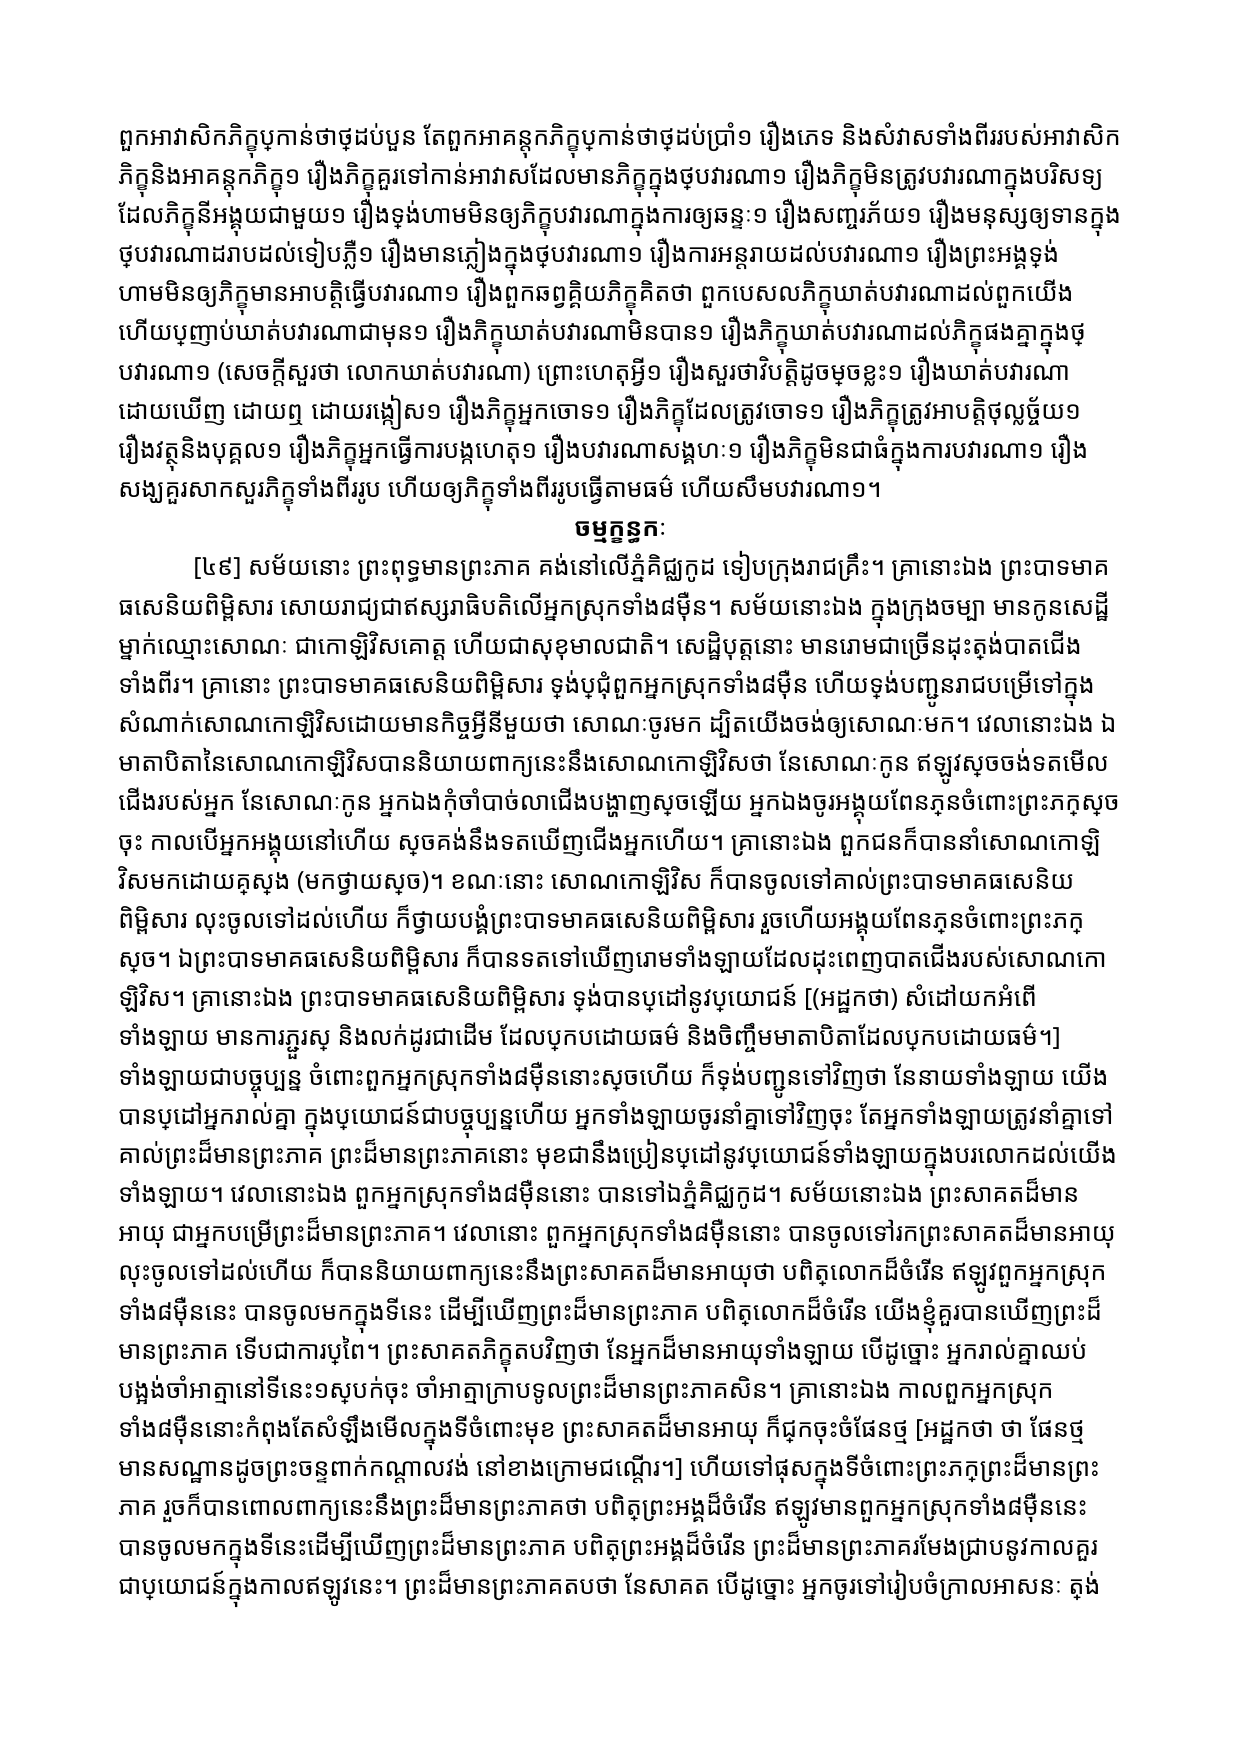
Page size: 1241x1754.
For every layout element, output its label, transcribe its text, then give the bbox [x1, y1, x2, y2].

text ចម្មក្ខន្ធកៈ [118, 510, 1122, 544]
text [៤៩] សម័យនោះ ព្រះពុទ្ធមានព្រះភាគ គង់នៅលើភ្នំគិជ្ឈកូដ ទៀបក្រុងរាជគ្រឹះ។ គ្រានោះឯង ព្រះបាទមាគធសេនិយពិម្ពិសារ សោយរាជ្យ​ជាឥស្សរាធិបតិលើអ្នកស្រុកទាំង​៨ម៉ឺន។ សម័យនោះឯង ក្នុងក្រុងចម្បា មានកូនសេដ្ឋីម្នាក់ឈ្មោះ​សោណៈ ជាកោឡិវិសគោត្ត ហើយជា​សុខុមាលជាតិ។ សេដ្ឋិបុត្តនោះ មានរោមជាច្រើនដុះ​ត្រង់បាតជើងទាំងពីរ។ គ្រានោះ ព្រះបាទ​មាគធសេនិយពិម្ពិសារ ទ្រង់​ប្រជុំ​ពួកអ្នក​ស្រុកទាំង​៨ម៉ឺន ហើយទ្រង់បញ្ជូនរាជបម្រើ​ទៅក្នុង​សំណាក់​សោណកោឡិវិសដោយ​មានកិច្ចអ្វីនីមួយថា សោណៈចូរមក ដ្បិតយើងចង់​ឲ្យសោណៈ​មក។ វេលានោះឯង ឯមាតាបិតា​នៃសោណកោឡិវិសបាននិយាយ​ពាក្យនេះនឹង​សោណកោឡិវិសថា នែសោណៈ​កូន ឥឡូវស្តេច​ចង់​ទតមើលជើង​របស់អ្នក នែសោណៈ​កូន អ្នកឯង​កុំចាំបាច់​លាជើង​បង្ហាញ​ស្តេចឡើយ អ្នកឯង​ចូរ​អង្គុយ​ពែនភ្នែន​ចំពោះ​ព្រះភក្ត្រ​ស្តេចចុះ កាលបើ​អ្នកអង្គុយនៅហើយ ស្តេចគង់នឹង​ទតឃើញ​ជើងអ្នកហើយ។ គ្រានោះឯង ពួកជនក៏​បាននាំសោណកោឡិវិស​មកដោយគ្រែស្នែង (មកថ្វាយស្តេច)។ ខណៈនោះ សោណកោឡិវិស ក៏​បានចូលទៅគាល់ព្រះបាទ​មាគធសេនិយពិម្ពិសារ លុះចូលទៅដល់ហើយ ក៏ថ្វាយបង្គំ​ព្រះបាទ​មាគធសេនិយពិម្ពិសារ រួចហើយអង្គុយពែនភ្នែន​ចំពោះព្រះភក្ត្រស្តេច។ ឯព្រះបាទ​មាគធសេនិយ​ពិម្ពិសារ ក៏បានទតទៅឃើញ​រោមទាំងឡាយ​ដែលដុះ​ពេញបាតជើង​របស់សោណកោឡិវិស។ គ្រានោះឯង ព្រះបាទ​មាគធសេនិយ​ពិម្ពិសារ ទ្រង់បានប្រដៅនូវ​ប្រយោជន៍ [(អដ្ឋកថា) សំដៅយក​អំពើទាំងឡាយ មានការភ្ជួរស្រែ និងលក់ដូរ​ជាដើម ដែលប្រកប​ដោយធម៌ និងចិញ្ចឹមមាតាបិតា​ដែលប្រកបដោយធម៌។] ទាំងឡាយជាបច្ចុប្បន្ន ចំពោះពួក​អ្នកស្រុកទាំង៨ម៉ឺននោះស្រេចហើយ ក៏ទ្រង់​បញ្ជូន​ទៅវិញថា នែនាយទាំងឡាយ យើងបានប្រដៅអ្នករាល់គ្នា​ ក្នុងប្រយោជន៍​ជាបច្ចុប្បន្ន​ហើយ អ្នកទាំងឡាយចូរ​នាំគ្នាទៅវិញចុះ តែអ្នកទាំងឡាយត្រូវនាំគ្នាទៅគាល់​ព្រះដ៏មានព្រះភាគ ព្រះដ៏មានព្រះភាគនោះ មុខជានឹងប្រៀនប្រដៅ​នូវប្រយោជន៍​ទាំងឡាយ​ក្នុង​បរលោក​ដល់យើងទាំងឡាយ។ វេលានោះឯង ពួកអ្នកស្រុកទាំង៨ម៉ឺន​នោះ បានទៅឯភ្នំ​គិជ្ឈកូដ។ សម័យនោះឯង ព្រះសាគតដ៏មានអាយុ ជាអ្នកបម្រើព្រះដ៏មានព្រះភាគ។ វេលានោះ ពួកអ្នកស្រុក​ទាំង៨ម៉ឺននោះ បានចូល​ទៅរកព្រះសាគត​ដ៏មានអាយុ លុះចូលទៅ​ដល់ហើយ ក៏បាននិយាយពាក្យនេះ​នឹងព្រះសាគត​ដ៏មាន​អាយុថា បពិត្រលោកដ៏ចំរើន ឥឡូវពួកអ្នកស្រុក​ទាំង៨ម៉ឺននេះ បានចូលមកក្នុងទីនេះ ដើម្បី​ឃើញព្រះដ៏មានព្រះភាគ បពិត្រលោកដ៏ចំរើន យើងខ្ញុំគួរបាន​ឃើញព្រះដ៏មានព្រះភាគ ទើប​ជាការប្រពៃ។ ព្រះសាគតភិក្ខុតបវិញថា នែអ្នកដ៏មានអាយុទាំងឡាយ បើដូច្នោះ អ្នករាល់គ្នា​ឈប់​បង្អង់​ចាំអាត្មា​នៅទី​នេះ១ស្របក់ចុះ ចាំអាត្មា​ក្រាបទូល​ព្រះដ៏មានព្រះភាគ​សិន។ គ្រានោះឯង កាលពួកអ្នកស្រុកទាំង៨ម៉ឺន​នោះកំពុងតែសំឡឹង​មើលក្នុងទី​ចំពោះមុខ ​ព្រះសាគត​ដ៏មានអាយុ ក៏ជ្រែក​ចុះចំផែនថ្ម [អដ្ឋកថា ថា ផែនថ្មមានសណ្ឋានដូចព្រះចន្ទពាក់កណ្តាលវង់ នៅខាងក្រោមជណ្តើរ។] ហើយទៅផុស​ក្នុងទីចំពោះ​ព្រះភក្ត្រ​ព្រះដ៏មានព្រះភាគ រួចក៏បាន​ពោល​ពាក្យនេះ​នឹងព្រះដ៏មានព្រះភាគថា បពិត្រ​ព្រះអង្គដ៏ចំរើន ឥឡូវ​មាន​ពួកអ្នកស្រុកទាំង​៨ម៉ឺន​នេះ បាន​ចូលមកក្នុងទីនេះ​ដើម្បី​ឃើញព្រះដ៏មានព្រះភាគ បពិត្រព្រះអង្គដ៏ចំរើន ព្រះដ៏មានព្រះភាគ​រមែង​ជ្រាបនូវកាល​គួរ ជាប្រយោជន៍​ក្នុងកាលឥឡូវ​នេះ។ ព្រះដ៏មានព្រះភាគតបថា នែសាគត បើដូច្នោះ អ្នកចូរទៅ​រៀបចំក្រាលអាសនៈ ត្រង់ម្លប់នៃវិហារចុះ។ ព្រះសាគត​ដ៏មានអាយុ​បាន​ទទួល​ព្រះពុទ្ធដីកា​ព្រះដ៏មានព្រះភាគថា ព្រះករុណាព្រះអង្គ ហើយក៏នាំ​យកតាំង ជ្រែកចុះក្នុង​ទី​ចំពោះ​ព្រះភក្ត្រ​ព្រះដ៏មានព្រះភាគ កាលអ្នកស្រុក​ទាំង​៨ម៉ឺន​នោះ កំពុង​សំឡឹង​មើលក្នុង​ទីចំពោះ​មុខ ក៏ស្រាប់តែទៅផុស​ចំផែនថ្ម ហើយក្រាលអាសនៈ​ត្រង់ម្លប់​នៃវិហារ។ វេលានោះ ព្រះមានព្រះភាគ ទ្រង់យាងចេញពី​វិហារ ទៅគង់នៅ​លើអាសនៈ​ដែលព្រះសាគត​ត្ថេរៈ​បានក្រាល​ត្រង់ម្លប់​នៃវិហារ។ លំដាប់នោះឯង ពួកអ្នកស្រុកទាំង​៨ម៉ឺន​នោះ បានចូល​ទៅគាល់​ព្រះដ៏​មានព្រះភាគ លុះចូលទៅ​ដល់ហើយ ក៏ក្រាបថ្វាយបង្គំ​ព្រះដ៏មានព្រះភាគ រួចអង្គុយ​នៅក្នុងទី​ដ៏សមគួរ។ គ្រានោះ ពួកអ្នក​ស្រុកទាំង​៨ម៉ឺននោះ ក៏អបអរ រាក់ទាក់នឹងព្រះសាគត​ដ៏មាន​អាយុទៅវិញ មិនបានអបអរ​រាក់ទាក់​នឹង​ព្រះដ៏មានព្រះភាគ ដូច្នោះឡើយ។ វេលានោះឯង ព្រះដ៏មានព្រះភាគ ទ្រង់ជ្រាប​សេចក្តី​បរិវិតក្ក​ ​ក្នុងចិត្តរបស់​ពួកអ្នកស្រុក​ទាំង៨ម៉ឺន ដោយព្រះទ័យ​នោះហើយ ទើបទ្រង់ត្រាស់​ហៅព្រះសាគត​ដ៏មានអាយុ​មកថា នែសាគត បើដូច្នោះ​ អ្នកចូរ​សំដែង​ឥទ្ធិប្បាដិហារ្យ ដែលជាធម៌​របស់មនុស្សជាន់ខ្ពស់ ឲ្យក្រៃលែង​ឡើង​ទៅទៀត។ ព្រះសាគត​ដ៏​មានអាយុ​បានទទួល​ស្តាប់​ព្រះពុទ្ធដីកាព្រះដ៏មានព្រះភាគថា ព្រះករុណាព្រះអង្គ ហើយក៏ហោះ​ទៅលើវេហាស៍ ចង្រ្កម គឺដើរខ្លះ ឈរខ្លះ គង់ខ្លះ សិងខ្លះ បណ្តាល​ឲ្យកើតផ្សែងខ្លះ បណ្តាល​ឲ្យ​កើតភ្លើងខ្លះ បាត់​ខ្លួន​ទៅខ្លះ ក្នុងប្រទេស​ទំនេរ គឺ​អាកាស។ វេលានោះ ព្រះសាគតដ៏មានអាយុ លុះបាន​សំដែង​ឥទ្ធិប្បាដិហារ្យ ជាធម៌​របស់មនុស្សជាន់ខ្ពស់ មានប្រការច្រើនយ៉ាង ​នៅលើប្រទេស​ទំនេរ គឺអាកាស​រួចហើយ ក៏មកក្រាបសិរសា ទៀប​ព្រះបាទា នៃព្រះដ៏មានព្រះភាគ ហើយក៏​បាន​ក្រាបបង្គំ​ទូលពាក្យនេះ នឹងព្រះមានព្រះភាគ​ថា បពិត្រព្រះអង្គដ៏ចំរើន ព្រះមានព្រះភាគ ជាគ្រូ​របស់ខ្ញុំព្រះអង្គ ខ្ញុំព្រះអង្គជាសាវក បពិត្រព្រះអង្គដ៏ចំរើន ព្រះដ៏មានព្រះភាគ ជាគ្រូ​របស់​ខ្ញុំ​ព្រះ​អង្គ ខ្ញុំព្រះអង្គជាសាវក។ ខណៈនោះ អ្នកស្រុកទាំង​៨ម៉ឺននោះ ក៏ពោលថា នែគ្នាយើង​ដ៏ចំរើន គួរ​អស្ចារ្យពេកណាស់ នែគ្នាយើងដ៏ចំរើន ហេតុដែលមិនធ្លាប់កើត កើត​ឡើងហើយតើ អម្បាល​សាវក​មានឫទ្ធិ​ខ្លាំង មានអានុភាព​ច្រើនម្ល៉ោះ​ទៅហើយ ចំណង់​បើគ្រូ គង់មានឫទ្ធានុភាព​ក្រៃលែង ជាងនេះ​ពិតប្រាកដ ហើយបែរមកអបអរ​ រាក់ទាក់​ នឹង​ព្រះដ៏មានព្រះភាគវិញ លែងអបអរ​រាក់ទាក់​ នឹង​ព្រះសាគតដ៏មានអាយុ​ដូច្នោះទៀតឡើយ។ វេលានោះ ព្រះដ៏មានព្រះភាគ​ជាម្ចាស់ ទ្រង់ជ្រាបសេចក្តី​បរិវិតក្ក ​ក្នុងចិត្ត​របស់​ពួកអ្នកស្រុក ទាំង​៨ម៉ឺន​នោះ ដោយ​ព្រះទ័យហើយ ទើបទ្រង់​សំដែងនូវ​អនុបុព្វីកថា ឯអនុបុព្វីកថានោះ តើដូចម្តេចខ្លះ គឺព្រះអង្គ​ទ្រង់សំដែង​ទាន​កថា សីលកថា សគ្គកថា សំដែងពីទោស​ របស់កាមគុណ ដែលជារបស់លាមកសៅហ្មង និងអានិសង្ស​ក្នុងកិរិយា​ចេញបួស។ ​ព្រះដ៏មានព្រះភាគ ​ជាម្ចាស់ ទ្រង់​បានជ្រាបថា ពួក​ជនទាំង​នោះមានចិត្ត​ស្រួល មានចិត្តទន់ មានចិត្តប្រាសចាក​នីវរណៈ មានចិត្តអណ្តែតឡើង មានចិត្ត​ជ្រះថ្លា​ក្នុងវេលា​ណាហើយ ក៏ទ្រង់សំដែងនូវ​ធម្មទេសនា ដែលព្រះពុទ្ធ​ទាំងឡាយ​ តែងលើក​ឡើង​សំដែង​ដោយ​ព្រះអង្គ​ឯង គឺសំដែងពី​កងទុក្ខ ហេតុដែលនាំឲ្យកើតកងទុក្ខ សេចក្តីរំលត់នូវ​កងទុក្ខ និងផ្លូវ​ដែល​ដល់​នូវ​សេចក្តី​រំលត់​កងទុក្ខ ក្នុងវេលានោះ។ សំពត់សស្អាត ប្រាសចាកវត្ថុមានពណ៌ខ្មៅ គួរ​ទទួល​យកគ្រឿង​ជ្រលក់​ដោយ​ល្អ យ៉ាងណាមិញ ធម្មចក្ខុ (គឺ​សោតាបត្តិមគ្គ) ឥតមានធូលី ឥតមាន​មន្ទិល ក៏កើតឡើងដល់​ពួកអ្នកស្រុក​ទាំង៨ម៉ឺន​នោះ លើអាសនៈ​នោះថា ធម្មជាតឯណានីមួយ មានសេចក្តីកើតឡើង​ជាធម្មតា ធម្មជាតទាំងអស់នោះ តែងមានសេចក្តីរលត់​ទៅវិញ​ជាធម្មតា យ៉ាង​នោះឯង។ ពួកជន​ទាំងនោះ ក៏បានយល់នូវ​អរិយសច្ចធម៌ហើយ បានដល់នូវ​អរិយសច្ច​ធម៌​ហើយ បានដឹងច្បាស់ ​នូវ​អរិយសច្ចធម៌​ហើយ បានចុះចិត្តស៊ប់ ​ក្នុងអរិយសច្ចធម៌ហើយ ឆ្លងផុត​សេចក្តីសង្ស័យ ប្រាសចេញពី​សេចក្តី​ងឿងឆ្ងល់ ដល់​នូវសេចក្តី​ក្លៀវក្លា មិនបានជឿបុគ្គលដទៃ​ ក្នុងសាសនា នៃ​ព្រះសាស្តា ក៏បាន​ក្រាបបង្គំ​ទូលពាក្យ​នេះ នឹងព្រះដ៏មានព្រះភាគថា បពិត្រ​ព្រះអង្គ​ដ៏ចំរើន ច្បាស់ណាស់ហើយ បពិត្រព្រះអង្គដ៏ចំរើន ច្បាស់ណាស់ហើយ បពិត្រព្រះ​អង្គ​ដ៏ចំរើន បុគ្គលផ្ងារឡើង ​នូវ​ភាជន៍ដែលគេផ្កាប់ចុះ ឬបើកឡើង​ នូវ​វត្ថុដែល​កំបាំង ឬប្រាប់ផ្លូវ​ដល់​អ្នក​វង្វេងផ្លូវ ឬទ្រោល​បំភ្លឺ​ប្រទីបប្រេង​ ក្នុងទីងងឹត ដោយគិតថា ពួកជន​ដែលមានចក្ខុ នឹងបាន​ឃើញ​នូវរូបទាំងឡាយ យ៉ាងណាមិញ ធម៌ដែលព្រះដ៏មានព្រះភាគ បានសំដែង​ដោយ​អនេក​បរិយាយ ក៏ដូច្នោះឯង បពិត្រព្រះអង្គដ៏ចំរើន យើងខ្ញុំទាំងឡាយនេះ សូមដល់​នូវ​ព្រះដ៏មាន​ព្រះភាគ ​ជាម្ចាស់ផង ព្រះធម៌ផង ព្រះភិក្ខុសង្ឃ​ផងថា ជាទីរលឹក សូម​ព្រះដ៏មាន​ព្រះភាគជាម្ចាស់ ចាំទុកនូវយើងខ្ញុំ​ថា ជា​ឧបាសក បានដល់​នូវ​ព្រះរតនត្រ័យ ថាជា​ទីរលឹក​ស្មើ​ដោយជីវិត ចាប់ដើម​តាំងពីថ្ងៃនេះទៅ។ [118, 549, 1122, 1601]
text [៤៨] រឿងពួកភិក្ខុនៅចាំវស្សា​ក្នុងកោសល​ជនបទ មកគាល់ព្រះសាស្តា១ រឿង​ភិក្ខុនៅ​រួមគ្នា​ដូច​បសុសត្វ (គឺសត្វដែលគេចិញ្ចឹម) មិនជាទីសប្បាយ១ រឿង​បវារណាជាការអនុលោម​ដល់គ្នា​នឹងគ្នា១ រឿងពួកឆព្វគ្គិយភិក្ខុអង្គុយលើ​អាសនៈ​ ក្នុងពេលដែលភិក្ខុជាថេរៈ​ កំពុង​បវារណា១ រឿង​បវារណាមានពីរយ៉ាង១ រឿងបវារណា​កម្មបួនយ៉ាង១ រឿងព្រះអង្គទ្រង់​អនុញ្ញាត​ឲ្យភិក្ខុឈឺ​ឲ្យបវារណា១ រឿងញាតិ​ចាប់ភិក្ខុ​ក្នុងថ្ងៃបវារណា១ រឿងស្តេច​ចាប់ភិក្ខុ​ក្នុងថ្ងៃបវារណា១ រឿងពួកចោរ​ចាប់ភិក្ខុ​ក្នុងថ្ងៃបវារណា១ រឿងពួកអ្នកលេង​ចាប់ភិក្ខុ​ក្នុងថ្ងៃបវារណា១ រឿងភិក្ខុជា​សត្រូវ​​ចាប់ភិក្ខុ​ក្នុងថ្ងៃបវារណា១ រឿងទ្រង់អនុញ្ញាត​ឲ្យភិក្ខុ​ប្រាំរូប​ធ្វើបវារណា​ដោយសង្ឃ​បវារណា១ រឿងទ្រង់អនុញ្ញាត​ឲ្យភិក្ខុ​បួនរូបបវារណា​ដល់គ្នានឹងគ្នា១ រឿងទ្រង់អនុញ្ញាត​ឲ្យភិក្ខុ​បីរូប​បវារណា​ដល់គ្នានឹងគ្នា១ រឿងទ្រង់អនុញ្ញាត​ឲ្យភិក្ខុ​ពីររូប​បវារណា​ដល់គ្នានឹងគ្នា១ រឿងទ្រង់អនុញ្ញាត​ឲ្យភិក្ខុ​មួយរូប​អធិដ្ឋាន​បវារណា១ រឿង​ភិក្ខុត្រូវអាបត្តិ​ក្នុងថ្ងៃបវារណា១ រឿង​ភិក្ខុសង្ស័យ​អាបត្តិ​ក្នុងថ្ងៃបវារណា១ រឿងភិក្ខុកំពុងតែបវារណា ហើយរលឹកឃើញ​អាបត្តិ១ រឿង​សង្ឃទាំងអស់ត្រូវ​សភាគាបត្តិ​ក្នុងថ្ងៃបវារណា១ រឿងសង្ឃទាំងអស់​សង្ស័យ​សភាគាបត្តិ១ រឿង​ភិក្ខុនៅក្នុងអាវាស​ច្រើនជាង​ និងស្មើគ្នា និង​តិចជាង១ រឿង​ពួកអាវាសិកភិក្ខុប្រកាន់​ថាថ្ងៃដប់បួន តែពួក​អាគន្តុកភិក្ខុប្រកាន់​ថាថ្ងៃ​ដប់ប្រាំ១ រឿងភេទ និងសំវាសទាំងពីរ​របស់​អាវាសិកភិក្ខុ​និង​អាគន្តុកភិក្ខុ១ រឿង​ភិក្ខុគួរទៅកាន់អាវាស​ដែលមាន​ភិក្ខុ​ក្នុងថ្ងៃបវារណា១ រឿង​ភិក្ខុមិនត្រូវ​បវារណា​ក្នុងបរិសទ្យ​ដែលភិក្ខុនីអង្គុយ​ជាមួយ១ រឿងទ្រង់ហាម​មិនឲ្យភិក្ខុបវារណា​ក្នុងការ​ឲ្យឆន្ទៈ១ រឿង​សញ្ចរភ័យ១ រឿង​មនុស្ស​ឲ្យទាន​ក្នុងថ្ងៃបវារណា​ដរាប​ដល់ទៀបភ្លឺ១ រឿង​មាន​ភ្លៀង​ក្នុងថ្ងៃបវារណា​១ រឿង​ការអន្តរាយ​ដល់បវារណា១ រឿង​ព្រះអង្គទ្រង់ហាមមិនឲ្យ​ភិក្ខុមាន​អាបត្តិធ្វើ​បវារណា១ រឿងពួកឆព្វគ្គិយភិក្ខុ​គិតថា ពួកបេសលភិក្ខុ​ឃាត់បវារណា​ដល់ពួកយើង ហើយប្រញាប់​ឃាត់​បវារណា​ជាមុន១ រឿងភិក្ខុឃាត់​បវារណា​មិនបាន១ រឿងភិក្ខុ​ឃាត់​បវារណា​ដល់ភិក្ខុផងគ្នា​ក្នុងថ្ងៃបវារណា​១ (សេចក្តីសួរថា លោកឃាត់​បវារណា) ព្រោះហេតុអ្វី១ រឿង​សួរ​ថាវិបត្តិ​ដូចម្តេចខ្លះ១ រឿង​ឃាត់បវារណា​ដោយឃើញ ដោយឮ ដោយរង្កៀស១ រឿង​ភិក្ខុអ្នកចោទ១ រឿងភិក្ខុដែលត្រូវចោទ១ រឿងភិក្ខុត្រូវអាបត្តិ​ថុល្លច្ច័យ១ រឿង​វត្ថុ​និងបុគ្គល១ រឿង​ភិក្ខុអ្នកធ្វើការបង្កហេតុ១ រឿង​បវារណាសង្គហៈ១ រឿង​ភិក្ខុមិនជាធំ​ក្នុងការបវារណា១ រឿង​សង្ឃ​គួរ​សាកសួរភិក្ខុទាំងពីររូប ហើយឲ្យ​ភិក្ខុទាំងពីររូប​ធ្វើតាមធម៌ ហើយសឹម​បវារណា១។ [118, 118, 1122, 505]
